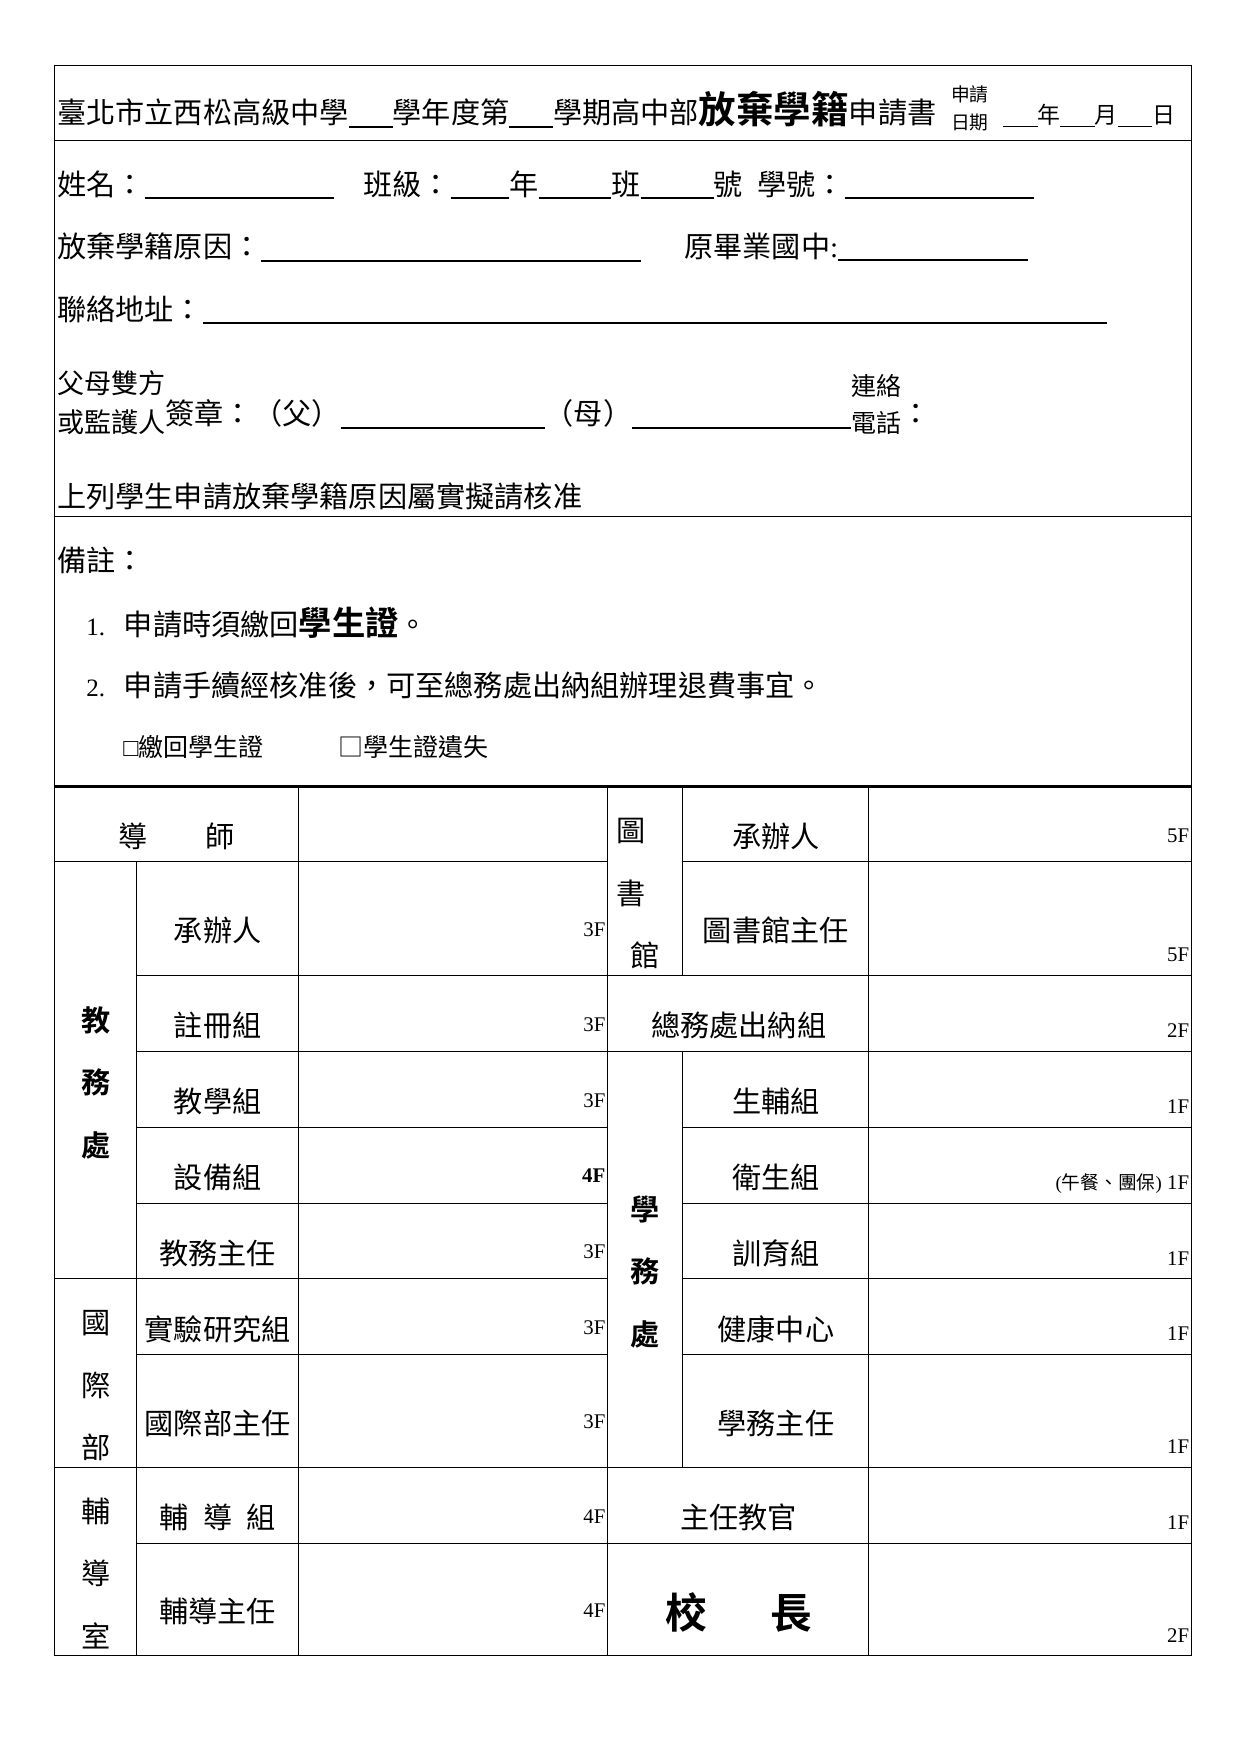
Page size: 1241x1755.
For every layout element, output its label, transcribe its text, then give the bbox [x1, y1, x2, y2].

table_cell 設備組 [137, 1128, 298, 1202]
table_cell [299, 788, 607, 861]
table_cell 承辦人 [137, 862, 298, 975]
table_cell 1F [869, 1355, 1191, 1467]
table_header 臺北市立西松高級中學 學年度第 學期高中部放棄學籍申請書 申請日期 年 月 日 [55, 66, 1191, 139]
table_cell 圖書館主任 [683, 862, 868, 975]
table_cell 2F [869, 1544, 1191, 1655]
table_cell 3F [299, 1204, 607, 1278]
table_cell 承辦人 [683, 788, 868, 861]
table_cell 教務主任 [137, 1204, 298, 1278]
table_cell 3F [299, 1279, 607, 1354]
table_cell 3F [299, 1355, 607, 1467]
table_cell 輔導主任 [137, 1544, 298, 1655]
table_cell 學 務 處 [608, 1052, 682, 1467]
table_cell 國 際 部 [55, 1279, 136, 1467]
table_cell 導 師 [55, 788, 298, 861]
table_cell 教學組 [137, 1052, 298, 1127]
table_cell 1F [869, 1279, 1191, 1354]
table_cell 生輔組 [683, 1052, 868, 1127]
table_cell 實驗研究組 [137, 1279, 298, 1354]
table_cell 4F [299, 1468, 607, 1543]
table_cell 健康中心 [683, 1279, 868, 1354]
table_cell 校 長 [608, 1544, 868, 1655]
table_cell 4F [299, 1544, 607, 1655]
table_cell 輔 導 組 [137, 1468, 298, 1543]
table_cell 註冊組 [137, 976, 298, 1051]
table_cell 學務主任 [683, 1355, 868, 1467]
table_cell 國際部主任 [137, 1355, 298, 1467]
table_cell 備註： 申請時須繳回學生證。 申請手續經核准後，可至總務處出納組辦理退費事宜。 □繳回學生證 □學生證遺失 [55, 517, 1191, 785]
table_cell 1F [869, 1468, 1191, 1543]
table_cell 5F [869, 862, 1191, 975]
table_cell 訓育組 [683, 1204, 868, 1278]
table_cell 總務處出納組 [608, 976, 868, 1051]
table_cell 姓名： 班級： 年 班 號 學號： 放棄學籍原因： 原畢業國中: 聯絡地址： 父母雙方或監護人簽章：（父） （母） 連絡電話： 上列學生申請放棄學籍原因屬實擬請核准 [55, 141, 1191, 516]
table_cell 主任教官 [608, 1468, 868, 1543]
table_cell 1F [869, 1052, 1191, 1127]
table_cell 3F [299, 862, 607, 975]
table_cell 5F [869, 788, 1191, 861]
table_cell 衛生組 [683, 1128, 868, 1202]
table_cell 2F [869, 976, 1191, 1051]
table_cell 輔 導 室 [55, 1468, 136, 1655]
table_cell 教務處 [55, 862, 136, 1278]
table_cell 4F [299, 1128, 607, 1202]
table_cell 圖 書 館 [608, 788, 682, 975]
table_cell 3F [299, 976, 607, 1051]
table_cell 3F [299, 1052, 607, 1127]
table_cell (午餐、團保) 1F [869, 1128, 1191, 1202]
table_cell 1F [869, 1204, 1191, 1278]
